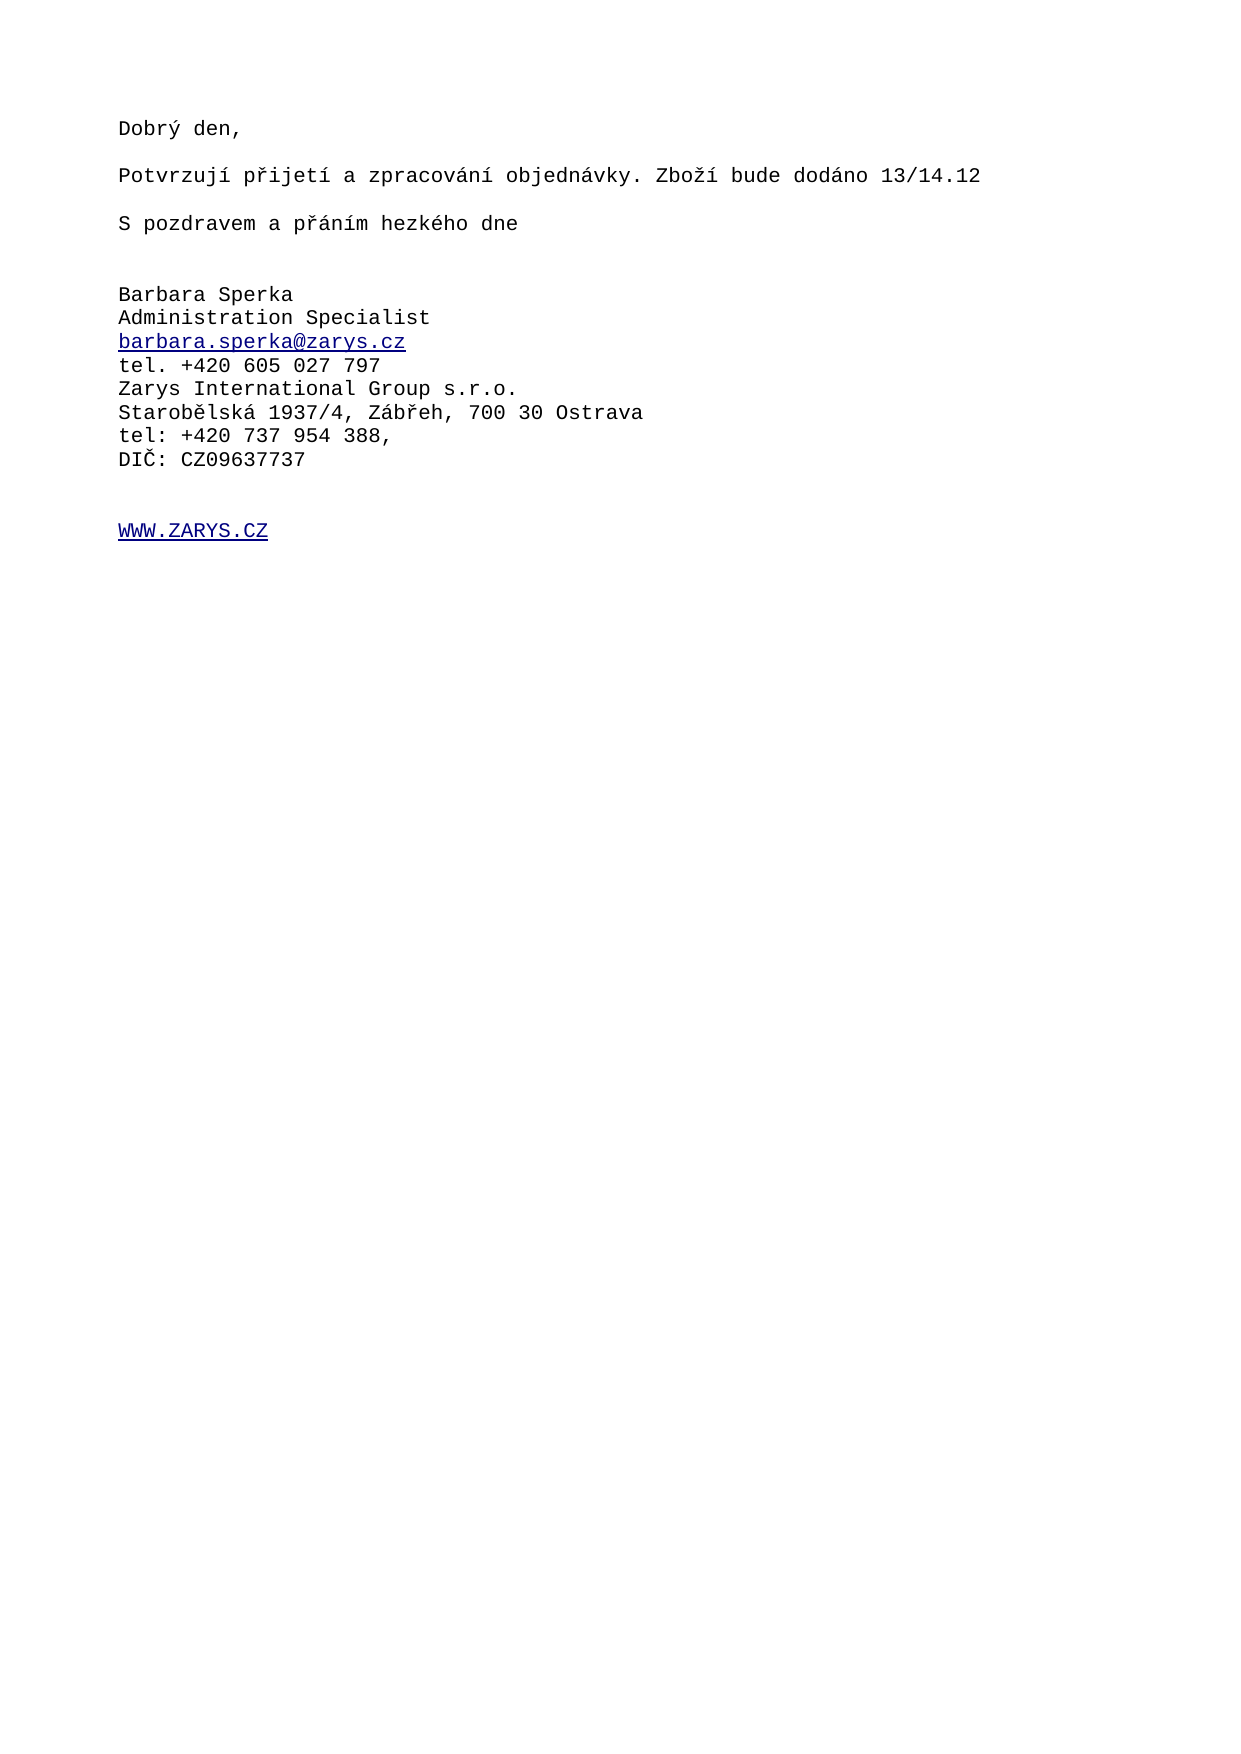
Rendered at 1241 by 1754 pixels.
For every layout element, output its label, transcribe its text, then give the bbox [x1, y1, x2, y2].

text WWW.ZARYS.CZ [118, 520, 1122, 544]
text tel: +420 737 954 388, [118, 426, 1122, 449]
text S pozdravem a přáním hezkého dne [118, 213, 1122, 236]
text Potvrzují přijetí a zpracování objednávky. Zboží bude dodáno 13/14.12 [118, 165, 1122, 189]
text tel. +420 605 027 797 [118, 354, 1122, 378]
text Dobrý den, [118, 118, 1122, 142]
text Barbara Sperka [118, 284, 1122, 307]
text Zarys International Group s.r.o. [118, 378, 1122, 402]
text barbara.sperka@zarys.cz [118, 331, 1122, 354]
text Starobělská 1937/4, Zábřeh, 700 30 Ostrava [118, 402, 1122, 426]
text DIČ: CZ09637737 [118, 449, 1122, 473]
text Administration Specialist [118, 307, 1122, 331]
